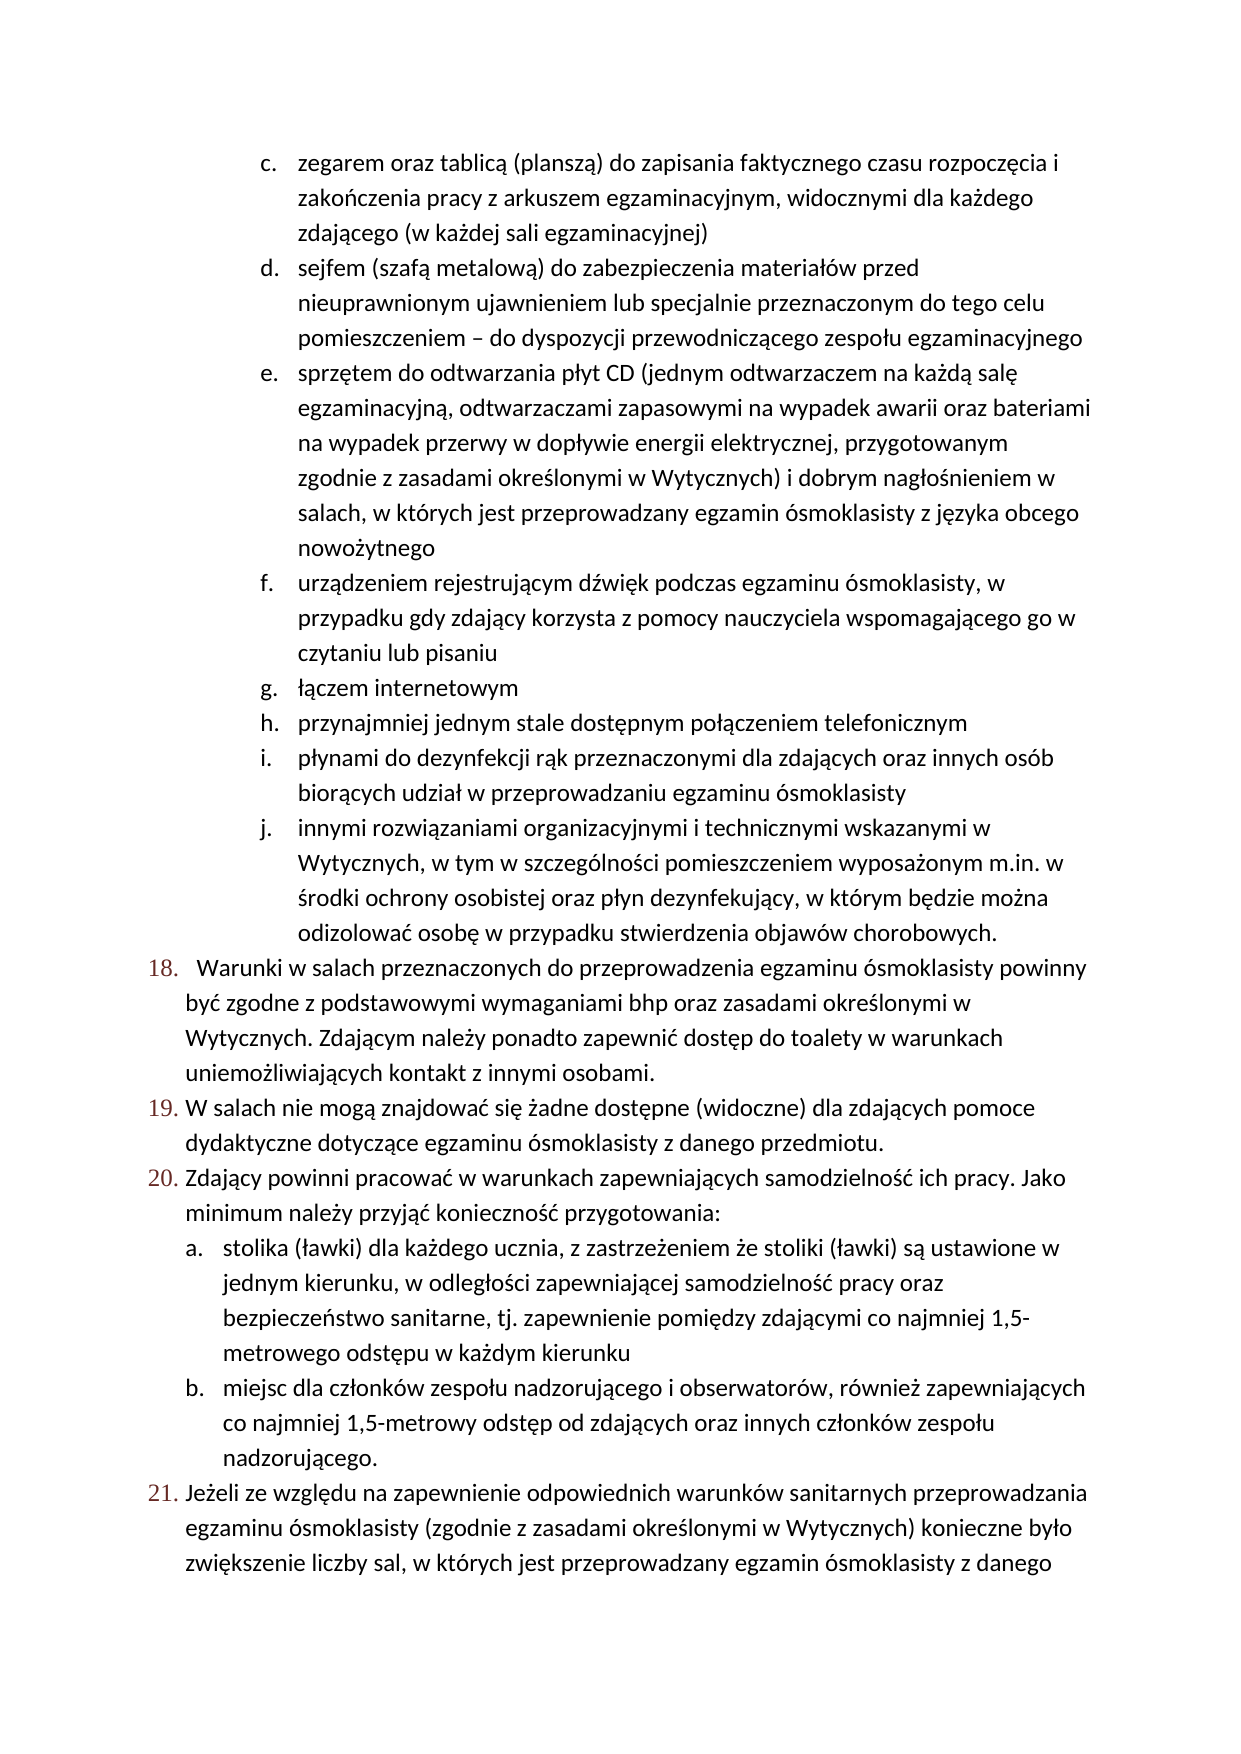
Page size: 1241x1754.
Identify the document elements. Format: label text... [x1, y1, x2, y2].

list Warunki w salach przeznaczonych do przeprowadzenia egzaminu ósmoklasisty powinny być zgodne z podstawowymi wymaganiami bhp oraz zasadami określonymi w Wytycznych. Zdającym należy ponadto zapewnić dostęp do toalety w warunkach uniemożliwiających kontakt z innymi osobami. [148, 953, 1093, 1088]
list Jeżeli ze względu na zapewnienie odpowiednich warunków sanitarnych przeprowadzania egzaminu ósmoklasisty (zgodnie z zasadami określonymi w Wytycznych) konieczne było zwiększenie liczby sal, w których jest przeprowadzany egzamin ósmoklasisty z danego [148, 1478, 1093, 1578]
list łączem internetowym [260, 673, 1093, 703]
list miejsc dla członków zespołu nadzorującego i obserwatorów, również zapewniających co najmniej 1,5-metrowy odstęp od zdających oraz innych członków zespołu nadzorującego. [185, 1373, 1093, 1473]
list sprzętem do odtwarzania płyt CD (jednym odtwarzaczem na każdą salę egzaminacyjną, odtwarzaczami zapasowymi na wypadek awarii oraz bateriami na wypadek przerwy w dopływie energii elektrycznej, przygotowanym zgodnie z zasadami określonymi w Wytycznych) i dobrym nagłośnieniem w salach, w których jest przeprowadzany egzamin ósmoklasisty z języka obcego nowożytnego [260, 358, 1093, 563]
list Zdający powinni pracować w warunkach zapewniających samodzielność ich pracy. Jako minimum należy przyjąć konieczność przygotowania: [148, 1163, 1093, 1228]
list urządzeniem rejestrującym dźwięk podczas egzaminu ósmoklasisty, w przypadku gdy zdający korzysta z pomocy nauczyciela wspomagającego go w czytaniu lub pisaniu [260, 568, 1093, 668]
list przynajmniej jednym stale dostępnym połączeniem telefonicznym [260, 708, 1093, 738]
list W salach nie mogą znajdować się żadne dostępne (widoczne) dla zdających pomoce dydaktyczne dotyczące egzaminu ósmoklasisty z danego przedmiotu. [148, 1093, 1093, 1158]
list innymi rozwiązaniami organizacyjnymi i technicznymi wskazanymi w Wytycznych, w tym w szczególności pomieszczeniem wyposażonym m.in. w środki ochrony osobistej oraz płyn dezynfekujący, w którym będzie można odizolować osobę w przypadku stwierdzenia objawów chorobowych. [260, 813, 1093, 948]
list stolika (ławki) dla każdego ucznia, z zastrzeżeniem że stoliki (ławki) są ustawione w jednym kierunku, w odległości zapewniającej samodzielność pracy oraz bezpieczeństwo sanitarne, tj. zapewnienie pomiędzy zdającymi co najmniej 1,5-metrowego odstępu w każdym kierunku [185, 1233, 1093, 1368]
list zegarem oraz tablicą (planszą) do zapisania faktycznego czasu rozpoczęcia i zakończenia pracy z arkuszem egzaminacyjnym, widocznymi dla każdego zdającego (w każdej sali egzaminacyjnej) [260, 148, 1093, 248]
list sejfem (szafą metalową) do zabezpieczenia materiałów przed nieuprawnionym ujawnieniem lub specjalnie przeznaczonym do tego celu pomieszczeniem – do dyspozycji przewodniczącego zespołu egzaminacyjnego [260, 253, 1093, 353]
list płynami do dezynfekcji rąk przeznaczonymi dla zdających oraz innych osób biorących udział w przeprowadzaniu egzaminu ósmoklasisty [260, 743, 1093, 808]
